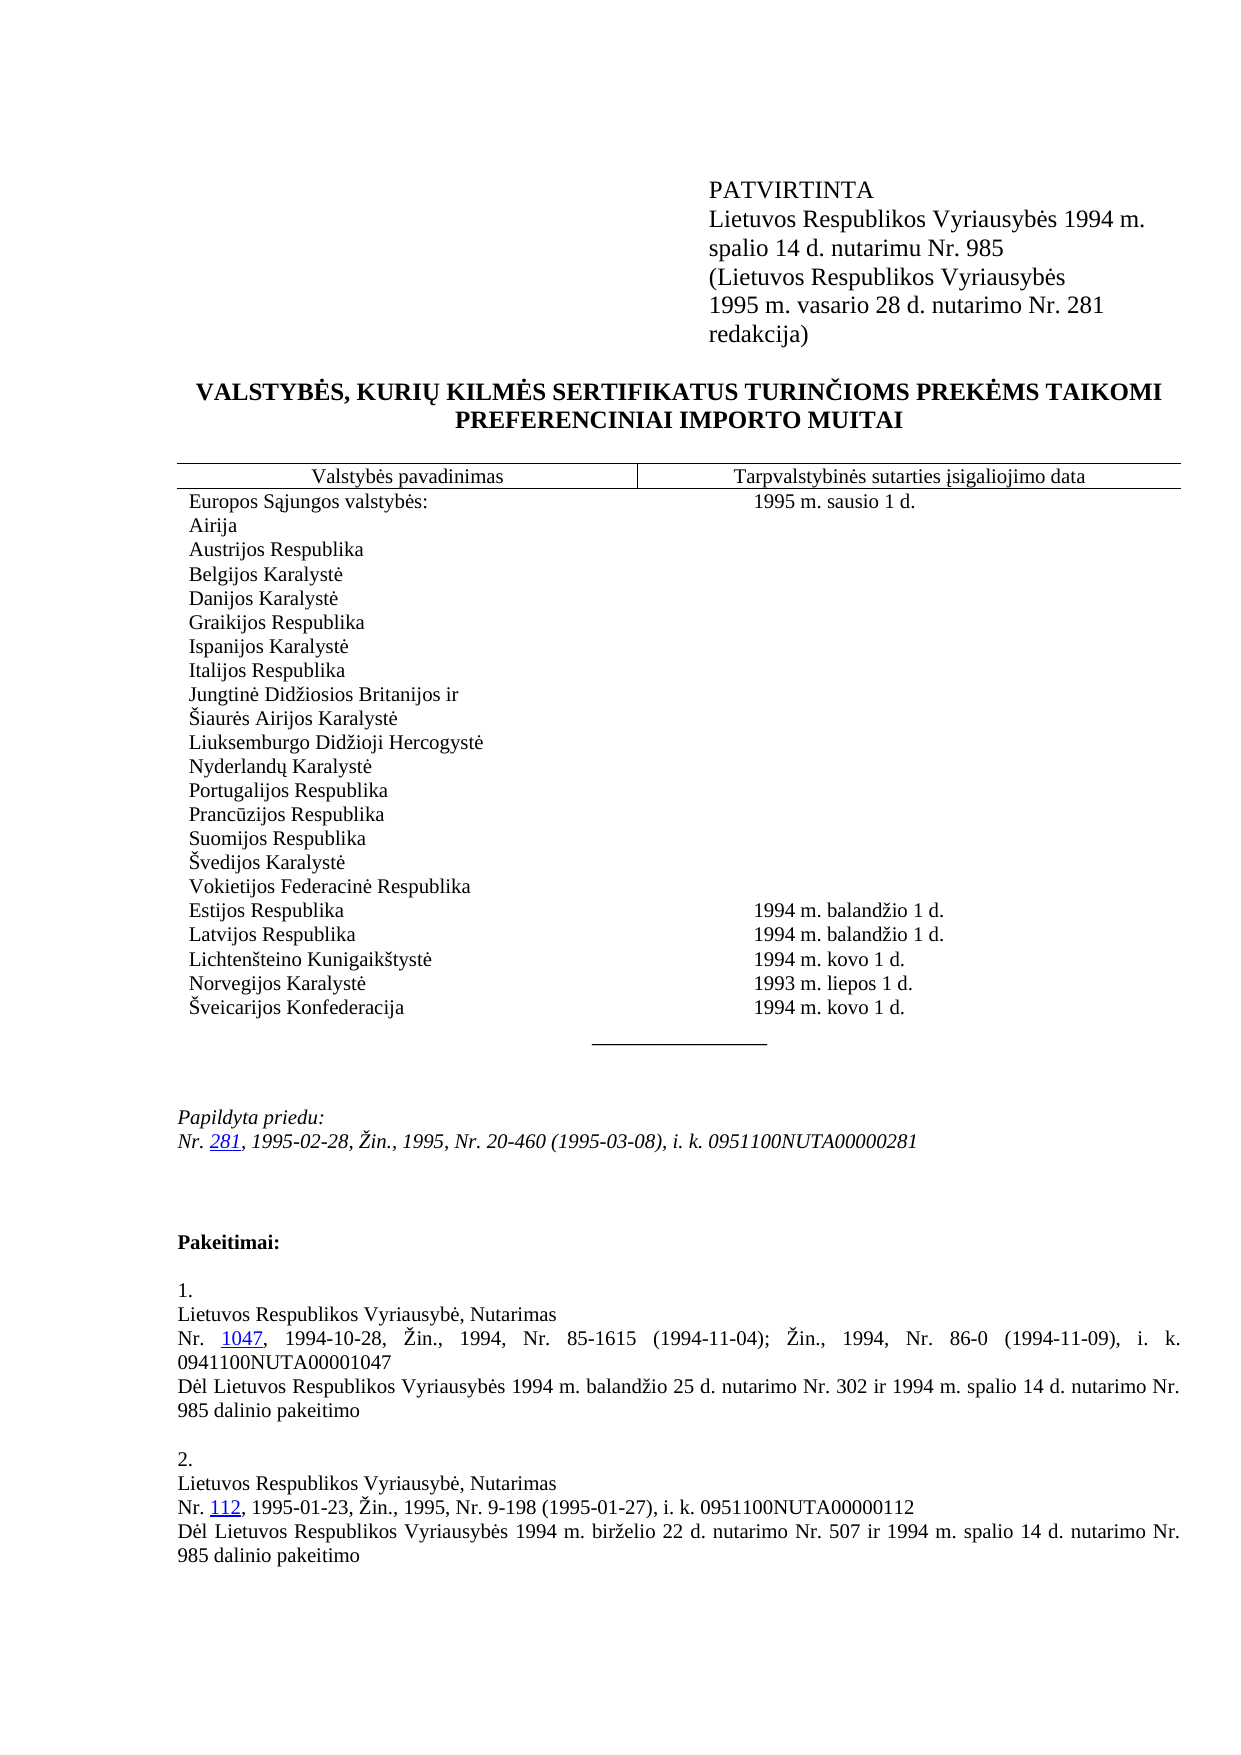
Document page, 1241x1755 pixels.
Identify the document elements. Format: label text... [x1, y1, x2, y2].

table_cell [638, 730, 1181, 754]
table_cell [638, 706, 1181, 730]
table_cell [638, 658, 1181, 682]
table_header Tarpvalstybinės sutarties įsigaliojimo data [638, 464, 1181, 488]
text redakcija) [177, 319, 1181, 348]
table_cell [638, 513, 1181, 537]
table_cell [638, 754, 1181, 778]
table_cell Šveicarijos Konfederacija [177, 995, 638, 1019]
text PATVIRTINTA [709, 176, 1181, 204]
table_cell [638, 586, 1181, 609]
text 1. [177, 1278, 1181, 1302]
table_cell Europos Sąjungos valstybės: [177, 489, 638, 513]
table_cell Norvegijos Karalystė [177, 971, 638, 994]
text Papildyta priedu: [177, 1105, 1181, 1129]
table_cell [638, 802, 1181, 826]
table_cell [638, 826, 1181, 850]
text ______________ [177, 1019, 1181, 1047]
table_cell [638, 561, 1181, 586]
table_cell 1994 m. kovo 1 d. [638, 995, 1181, 1019]
table_cell Austrijos Respublika [177, 538, 638, 561]
table_cell Estijos Respublika [177, 898, 638, 922]
text Lietuvos Respublikos Vyriausybė, Nutarimas [177, 1302, 1181, 1326]
text 1995 m. vasario 28 d. nutarimo Nr. 281 [177, 291, 1181, 319]
table_cell Šiaurės Airijos Karalystė [177, 706, 638, 730]
table_cell Lichtenšteino Kunigaikštystė [177, 946, 638, 971]
text spalio 14 d. nutarimu Nr. 985 [177, 233, 1181, 262]
table_cell Italijos Respublika [177, 658, 638, 682]
table_cell [638, 850, 1181, 874]
table_cell 1994 m. kovo 1 d. [638, 946, 1181, 971]
table_cell [638, 682, 1181, 706]
table_cell 1993 m. liepos 1 d. [638, 971, 1181, 994]
table_cell Portugalijos Respublika [177, 778, 638, 802]
table_cell Jungtinė Didžiosios Britanijos ir [177, 682, 638, 706]
table_cell Liuksemburgo Didžioji Hercogystė [177, 730, 638, 754]
table_cell Nyderlandų Karalystė [177, 754, 638, 778]
text 2. [177, 1446, 1181, 1471]
table_cell Latvijos Respublika [177, 923, 638, 946]
table_cell Graikijos Respublika [177, 610, 638, 634]
text Dėl Lietuvos Respublikos Vyriausybės 1994 m. birželio 22 d. nutarimo Nr. 507 ir 1994 m. spalio 14 d. nutarimo Nr. 985 dalinio pakeitimo [177, 1519, 1181, 1567]
text Nr. 112, 1995-01-23, Žin., 1995, Nr. 9-198 (1995-01-27), i. k. 0951100NUTA00000112 [177, 1494, 1181, 1519]
text Nr. 281, 1995-02-28, Žin., 1995, Nr. 20-460 (1995-03-08), i. k. 0951100NUTA00000281 [177, 1129, 1181, 1153]
table_cell 1995 m. sausio 1 d. [638, 489, 1181, 513]
table_cell Airija [177, 513, 638, 537]
table_header Valstybės pavadinimas [177, 464, 637, 488]
table_cell Belgijos Karalystė [177, 561, 638, 586]
table_cell Ispanijos Karalystė [177, 634, 638, 658]
text Lietuvos Respublikos Vyriausybės 1994 m. [177, 204, 1181, 233]
text Dėl Lietuvos Respublikos Vyriausybės 1994 m. balandžio 25 d. nutarimo Nr. 302 ir 1994 m. spalio 14 d. nutarimo Nr. 985 dalinio pakeitimo [177, 1374, 1181, 1422]
table_cell 1994 m. balandžio 1 d. [638, 898, 1181, 922]
table_cell Vokietijos Federacinė Respublika [177, 874, 638, 898]
table_cell Suomijos Respublika [177, 826, 638, 850]
text Nr. 1047, 1994-10-28, Žin., 1994, Nr. 85-1615 (1994-11-04); Žin., 1994, Nr. 86-0 (1994-11-09), i. k. 0941100NUTA00001047 [177, 1326, 1181, 1374]
table_cell [638, 778, 1181, 802]
table_cell [638, 610, 1181, 634]
table_cell Švedijos Karalystė [177, 850, 638, 874]
text (Lietuvos Respublikos Vyriausybės [177, 262, 1181, 291]
table_cell Prancūzijos Respublika [177, 802, 638, 826]
text Pakeitimai: [177, 1230, 1181, 1254]
table_cell 1994 m. balandžio 1 d. [638, 923, 1181, 946]
table_cell [638, 874, 1181, 898]
table_cell [638, 634, 1181, 658]
table_cell Danijos Karalystė [177, 586, 638, 609]
text Lietuvos Respublikos Vyriausybė, Nutarimas [177, 1471, 1181, 1494]
table_cell [638, 538, 1181, 561]
text VALSTYBĖS, KURIŲ KILMĖS SERTIFIKATUS TURINČIOMS PREKĖMS TAIKOMI PREFERENCINIAI IMPORTO MUITAI [177, 377, 1181, 434]
